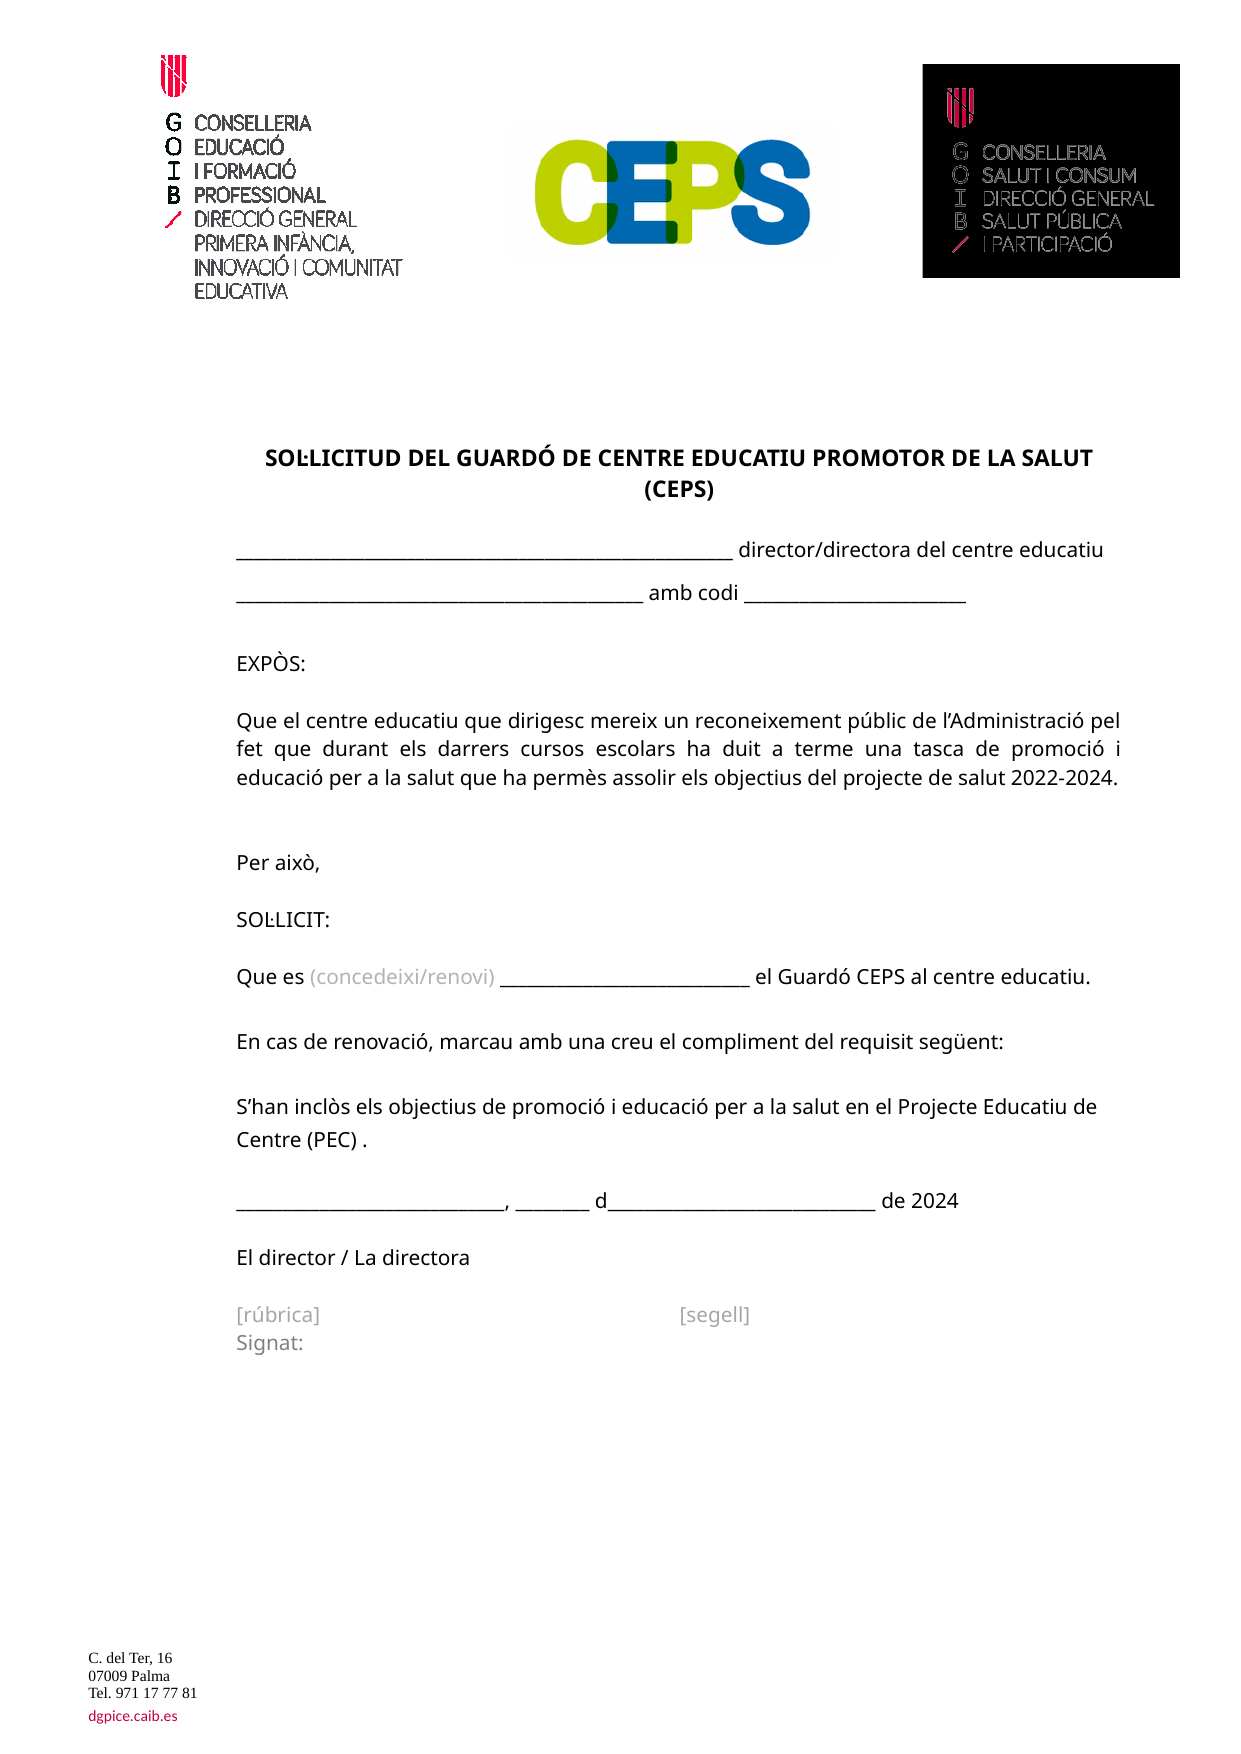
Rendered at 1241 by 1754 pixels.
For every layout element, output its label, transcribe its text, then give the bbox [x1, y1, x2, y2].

text Que el centre educatiu que dirigesc mereix un reconeixement públic de l’Administració pel fet que durant els darrers cursos escolars ha duit a terme una tasca de promoció i educació per a la salut que ha permès assolir els objectius del projecte de salut 2022-2024. [236, 706, 1122, 791]
text [rúbrica] [segell] [236, 1300, 1122, 1328]
text ____________________________________________ amb codi ________________________ [236, 578, 1122, 607]
text Signat: [236, 1328, 1122, 1357]
text SOL·LICITUD DEL GUARDÓ DE CENTRE EDUCATIU PROMOTOR DE LA SALUT (CEPS) [236, 442, 1122, 504]
text El director / La directora [236, 1243, 1122, 1271]
text EXPÒS: [236, 649, 1122, 678]
text Per això, [236, 848, 1122, 877]
text SOL·LICIT: [236, 905, 1122, 934]
text En cas de renovació, marcau amb una creu el compliment del requisit següent: [236, 1027, 1122, 1056]
text Que es (concedeixi/renovi) ___________________________ el Guardó CEPS al centre educatiu. [236, 962, 1122, 991]
text S’han inclòs els objectius de promoció i educació per a la salut en el Projecte Educatiu de Centre (PEC) . [236, 1092, 1122, 1153]
text __________________________________________________________ director/directora del centre educatiu [236, 536, 1122, 564]
text _____________________________, ________ d_____________________________ de 2024 [236, 1186, 1122, 1214]
